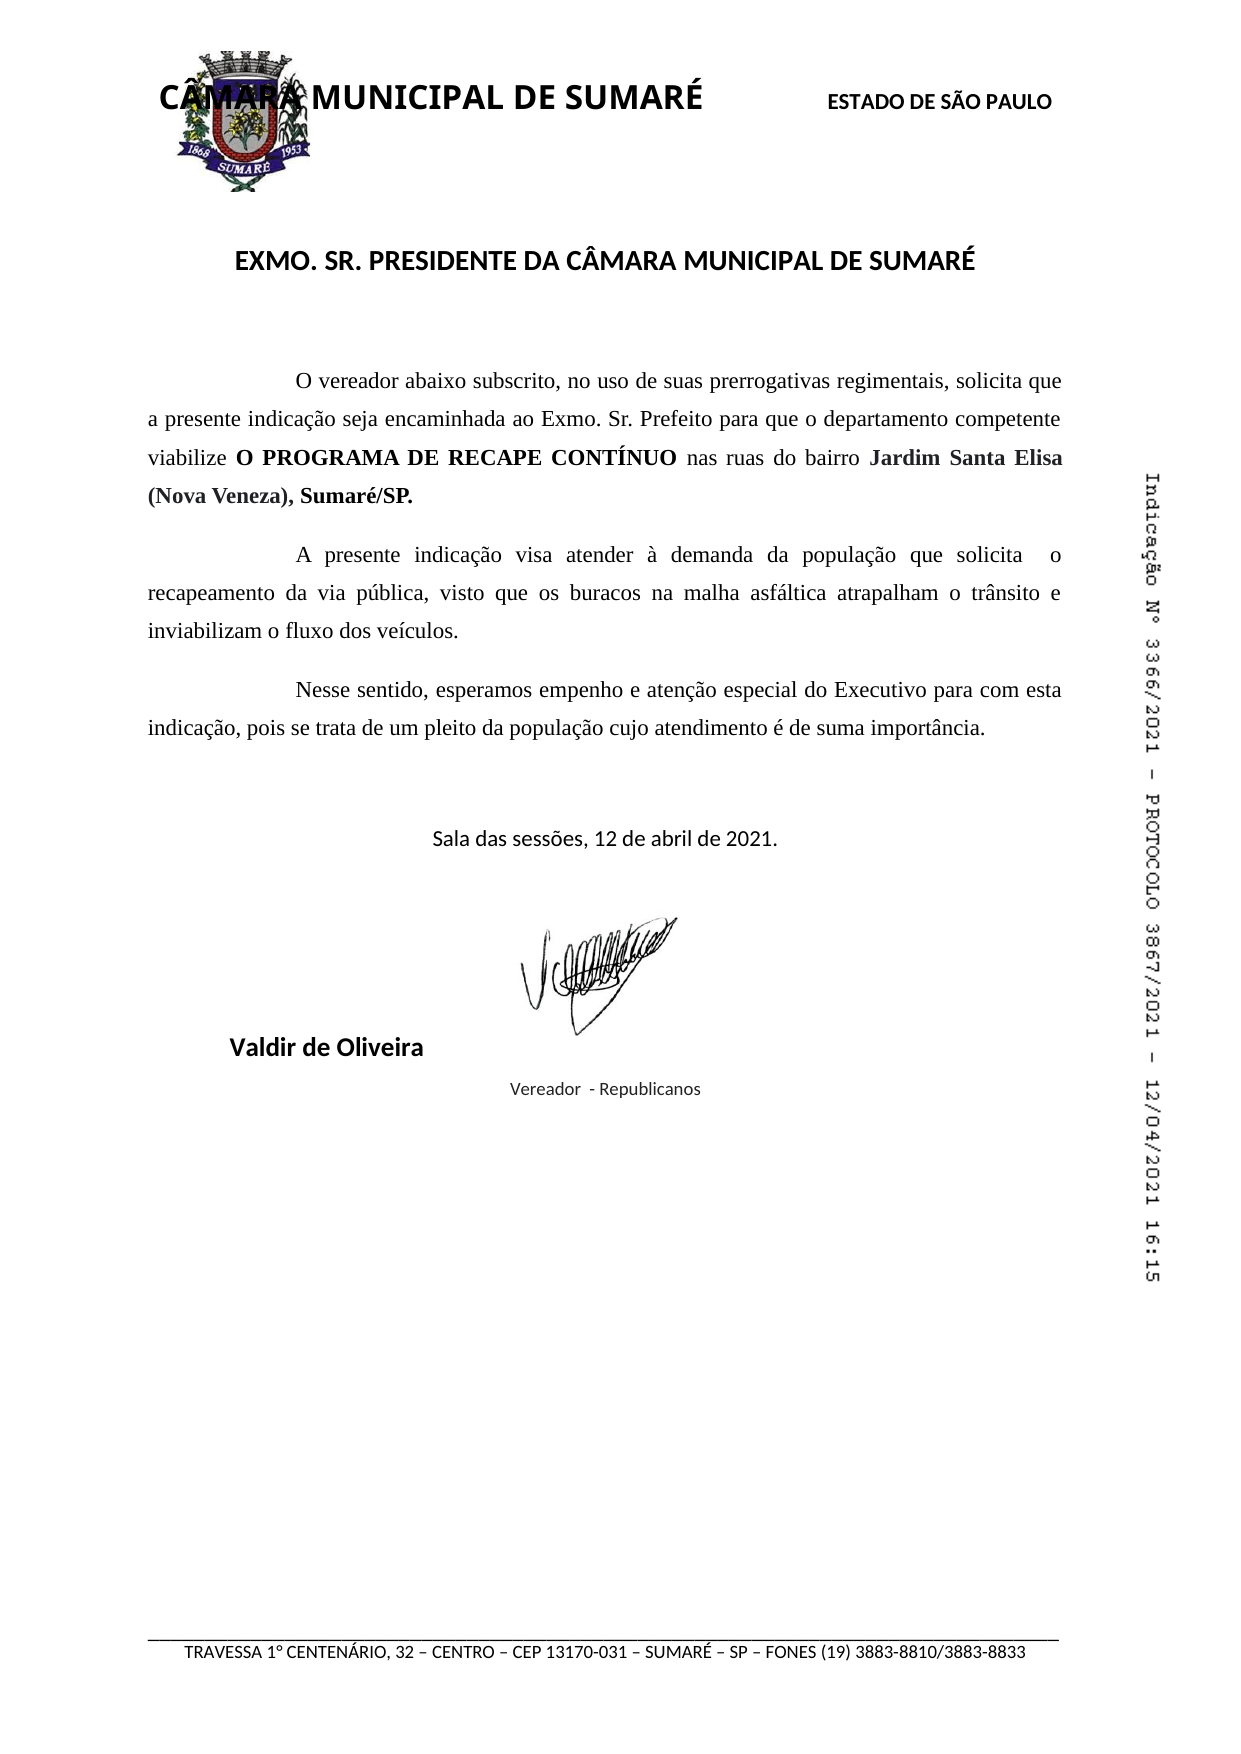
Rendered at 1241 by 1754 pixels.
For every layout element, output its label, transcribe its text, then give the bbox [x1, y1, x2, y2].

text EXMO. SR. PRESIDENTE DA CÂMARA MUNICIPAL DE SUMARÉ [148, 249, 1063, 278]
picture [505, 903, 697, 1046]
picture [172, 51, 311, 192]
text O vereador abaixo subscrito, no uso de suas prerrogativas regimentais, solicita que a presente indicação seja encaminhada ao Exmo. Sr. Prefeito para que o departamento competente viabilize O PROGRAMA DE RECAPE CONTÍNUO nas ruas do bairro Jardim Santa Elisa (Nova Veneza), Sumaré/SP. [148, 368, 1063, 508]
text Vereador - Republicanos [148, 1082, 1063, 1101]
text Valdir de Oliveira [148, 1036, 1063, 1063]
picture [1120, 468, 1183, 1286]
text Nesse sentido, esperamos empenho e atenção especial do Executivo para com esta indicação, pois se trata de um pleito da população cujo atendimento é de suma importância. [148, 677, 1063, 740]
text Sala das sessões, 12 de abril de 2021. [148, 829, 1063, 852]
text A presente indicação visa atender à demanda da população que solicita o recapeamento da via pública, visto que os buracos na malha asfáltica atrapalham o trânsito e inviabilizam o fluxo dos veículos. [148, 542, 1063, 643]
